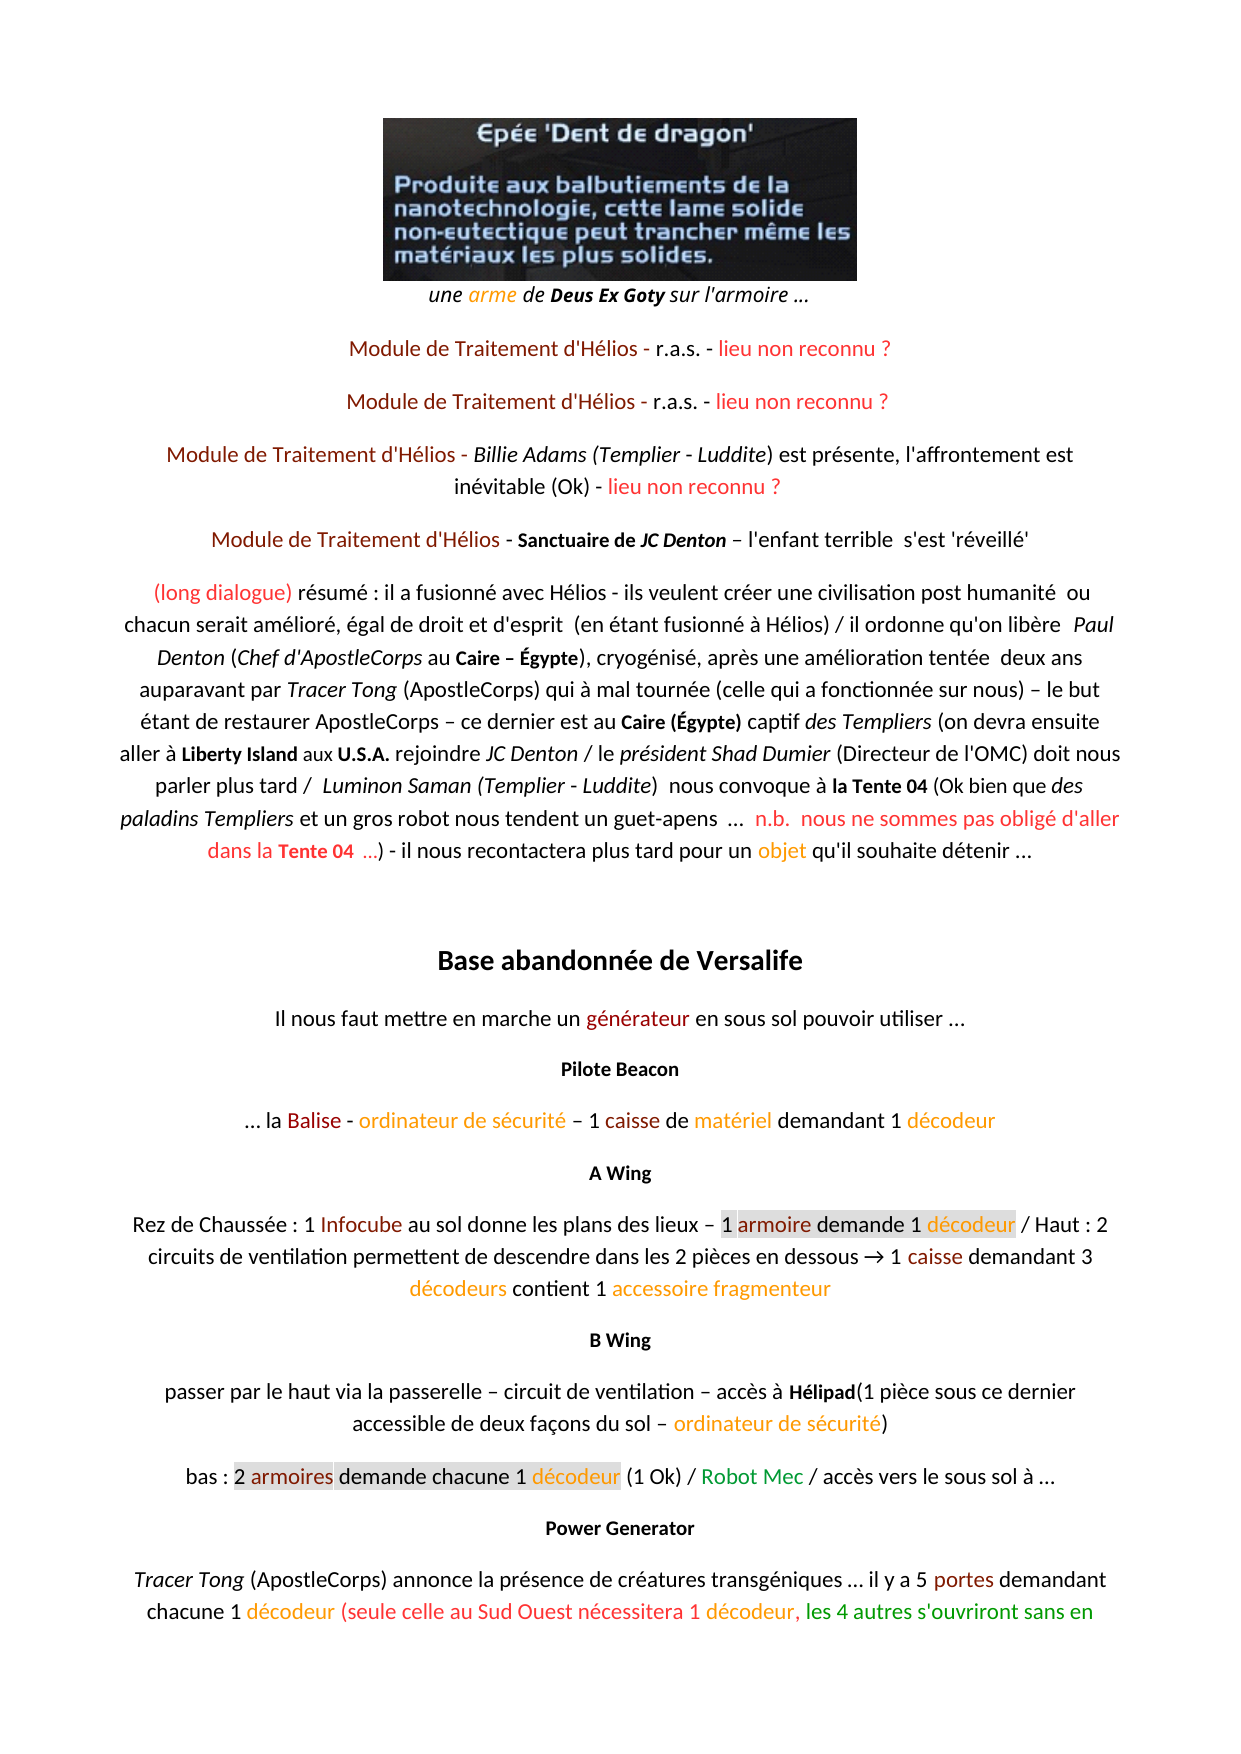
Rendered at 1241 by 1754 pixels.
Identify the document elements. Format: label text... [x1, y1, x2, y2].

text A Wing [118, 1160, 1122, 1185]
text Module de Traitement d'Hélios - r.a.s. - lieu non reconnu ? [118, 334, 1122, 362]
text Tracer Tong (ApostleCorps) annonce la présence de créatures transgéniques … il y a 5 portes demandant chacune 1 décodeur (seule celle au Sud Ouest nécessitera 1 décodeur, les 4 autres s'ouvriront sans en [118, 1565, 1122, 1626]
text Base abandonnée de Versalife [118, 942, 1122, 977]
text Rez de Chaussée : 1 Infocube au sol donne les plans des lieux – 1 armoire demande 1 décodeur / Haut : 2 circuits de ventilation permettent de descendre dans les 2 pièces en dessous → 1 caisse demandant 3 décodeurs contient 1 accessoire fragmenteur [118, 1210, 1122, 1302]
text (long dialogue) résumé : il a fusionné avec Hélios - ils veulent créer une civilisation post humanité ou chacun serait amélioré, égal de droit et d'esprit (en étant fusionné à Hélios) / il ordonne qu'on libère Paul Denton (Chef d'ApostleCorps au Caire – Égypte), cryogénisé, après une amélioration tentée deux ans auparavant par Tracer Tong (ApostleCorps) qui à mal tournée (celle qui a fonctionnée sur nous) – le but étant de restaurer ApostleCorps – ce dernier est au Caire (Égypte) captif des Templiers (on devra ensuite aller à Liberty Island aux U.S.A. rejoindre JC Denton / le président Shad Dumier (Directeur de l'OMC) doit nous parler plus tard / Luminon Saman (Templier - Luddite) nous convoque à la Tente 04 (Ok bien que des paladins Templiers et un gros robot nous tendent un guet-apens … n.b. nous ne sommes pas obligé d'aller dans la Tente 04 …) - il nous recontactera plus tard pour un objet qu'il souhaite détenir ... [118, 578, 1122, 864]
text Pilote Beacon [118, 1057, 1122, 1082]
text passer par le haut via la passerelle – circuit de ventilation – accès à Hélipad(1 pièce sous ce dernier accessible de deux façons du sol – ordinateur de sécurité) [118, 1377, 1122, 1437]
text Module de Traitement d'Hélios - Sanctuaire de JC Denton – l'enfant terrible s'est 'réveillé' [118, 525, 1122, 553]
text B Wing [118, 1327, 1122, 1352]
text … la Balise - ordinateur de sécurité – 1 caisse de matériel demandant 1 décodeur [118, 1107, 1122, 1135]
text Il nous faut mettre en marche un générateur en sous sol pouvoir utiliser ... [118, 1004, 1122, 1032]
text Power Generator [118, 1515, 1122, 1541]
text Module de Traitement d'Hélios - Billie Adams (Templier - Luddite) est présente, l'affrontement est inévitable (Ok) - lieu non reconnu ? [118, 440, 1122, 500]
text bas : 2 armoires demande chacune 1 décodeur (1 Ok) / Robot Mec / accès vers le sous sol à … [118, 1462, 1122, 1490]
text Module de Traitement d'Hélios - r.a.s. - lieu non reconnu ? [118, 387, 1122, 415]
text une arme de Deus Ex Goty sur l'armoire ... [118, 281, 1122, 309]
